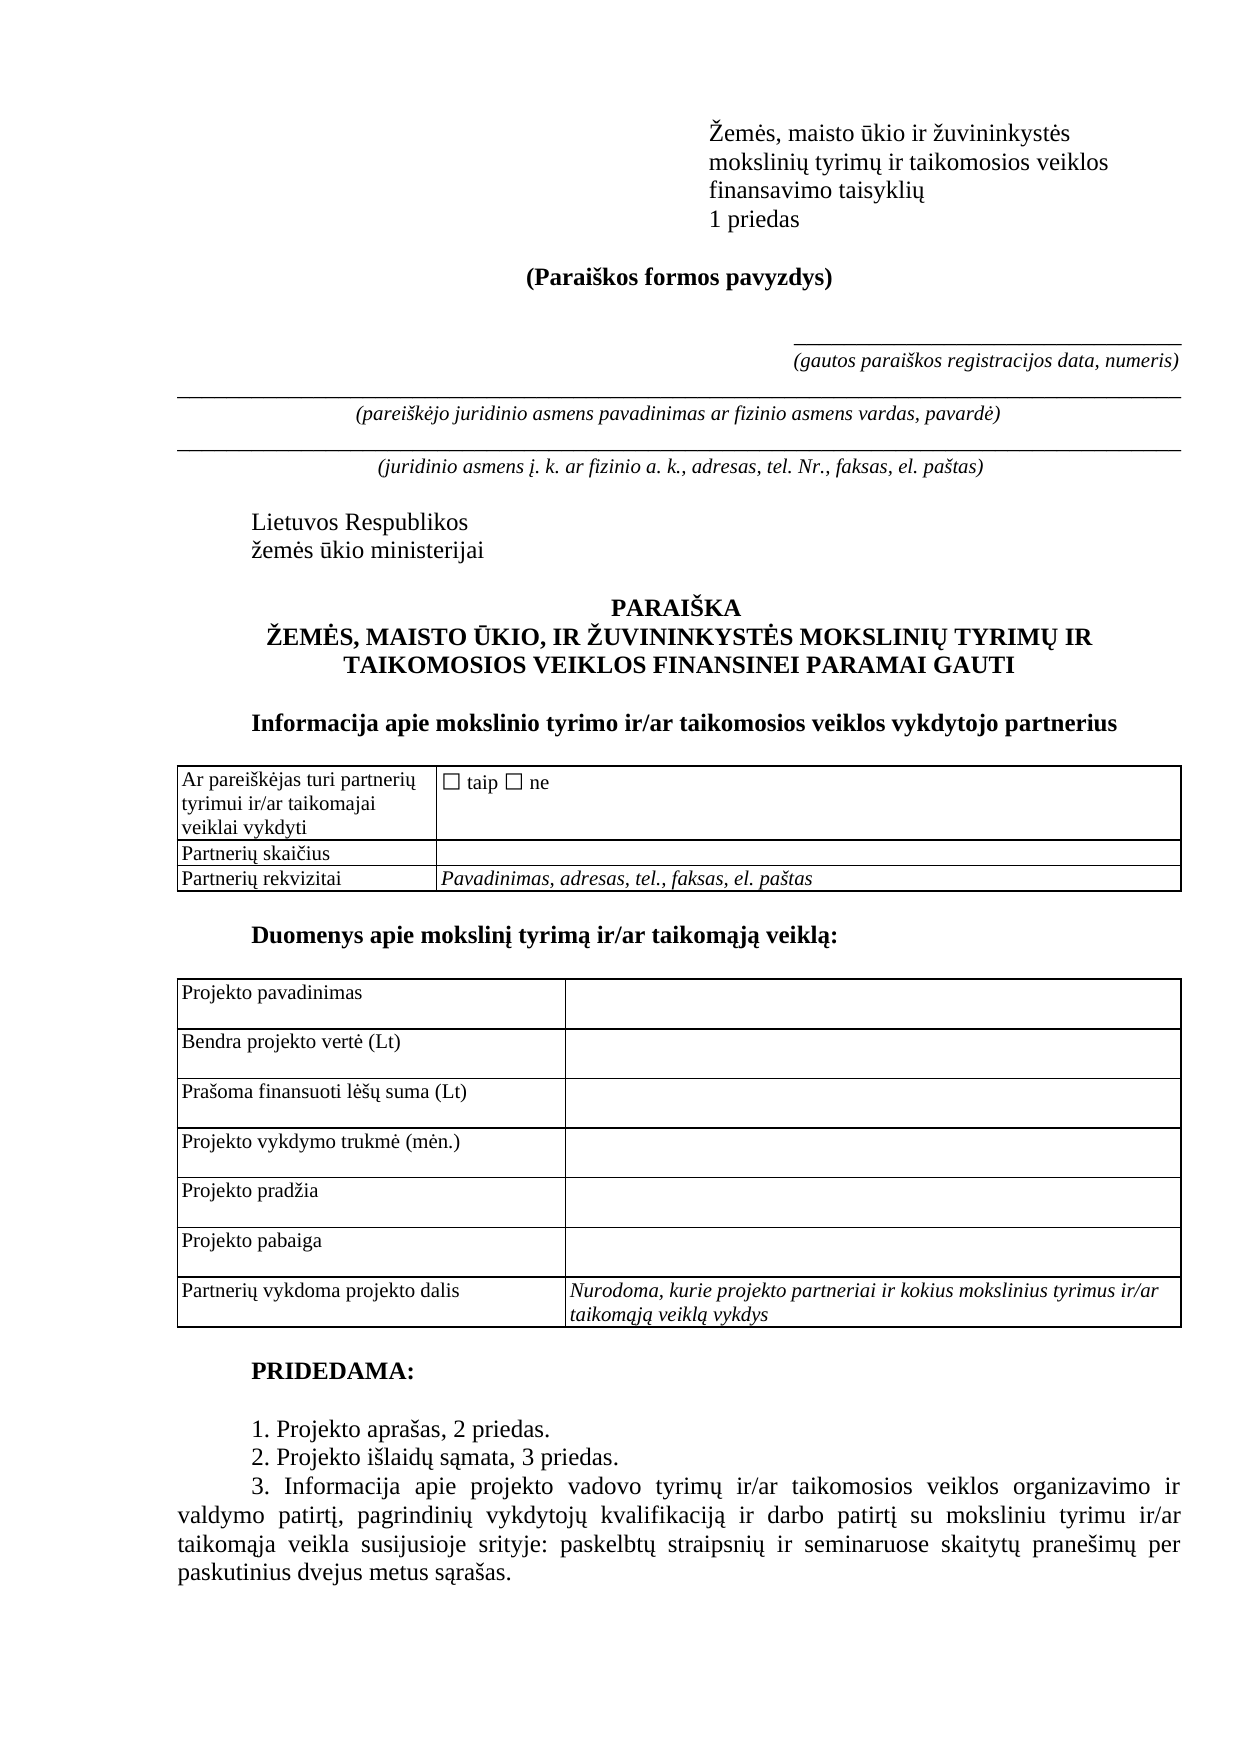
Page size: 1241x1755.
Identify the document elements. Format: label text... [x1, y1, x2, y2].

table_header ⬜ taip ⬜ ne [437, 767, 1180, 839]
text (gautos paraiškos registracijos data, numeris) [177, 348, 1181, 372]
text Informacija apie mokslinio tyrimo ir/ar taikomosios veiklos vykdytojo partnerius [177, 708, 1181, 737]
text 2. Projekto išlaidų sąmata, 3 priedas. [177, 1442, 1181, 1471]
table_cell Partnerių vykdoma projekto dalis [178, 1278, 565, 1326]
text 1 priedas [177, 204, 1181, 233]
text PARAIŠKA [177, 593, 1181, 622]
text Duomenys apie mokslinį tyrimą ir/ar taikomąją veiklą: [177, 921, 1181, 949]
table_header [566, 980, 1180, 1028]
text PRIDEDAMA: [177, 1356, 1181, 1385]
table_cell [437, 841, 441, 865]
text (juridinio asmens į. k. ar fizinio a. k., adresas, tel. Nr., faksas, el. paštas) [177, 454, 1181, 478]
text Žemės, maisto ūkio ir žuvininkystės [709, 118, 1181, 147]
table_cell [566, 1178, 1180, 1227]
text (pareiškėjo juridinio asmens pavadinimas ar fizinio asmens vardas, pavardė) [177, 401, 1181, 425]
text žemės ūkio ministerijai [177, 535, 1181, 564]
text (Paraiškos formos pavyzdys) [177, 262, 1181, 291]
table_cell [566, 1030, 1180, 1077]
text _______________________________ [177, 319, 1181, 348]
text Lietuvos Respublikos [177, 507, 1181, 535]
table_cell [566, 1228, 1180, 1276]
table_cell [566, 1079, 1180, 1127]
text 1. Projekto aprašas, 2 priedas. [177, 1414, 1181, 1442]
text mokslinių tyrimų ir taikomosios veiklos [177, 147, 1181, 176]
table_cell [566, 1129, 1180, 1177]
text ŽEMĖS, MAISTO ŪKIO, IR ŽUVININKYSTĖS MOKSLINIŲ TYRIMŲ IR TAIKOMOSIOS VEIKLOS FINANSINEI PARAMAI GAUTI [177, 622, 1181, 679]
text 3. Informacija apie projekto vadovo tyrimų ir/ar taikomosios veiklos organizavimo ir valdymo patirtį, pagrindinių vykdytojų kvalifikaciją ir darbo patirtį su moksliniu tyrimu ir/ar taikomąja veikla susijusioje srityje: paskelbtų straipsnių ir seminaruose skaitytų pranešimų per paskutinius dvejus metus sąrašas. [177, 1471, 1181, 1586]
text finansavimo taisyklių [177, 176, 1181, 204]
